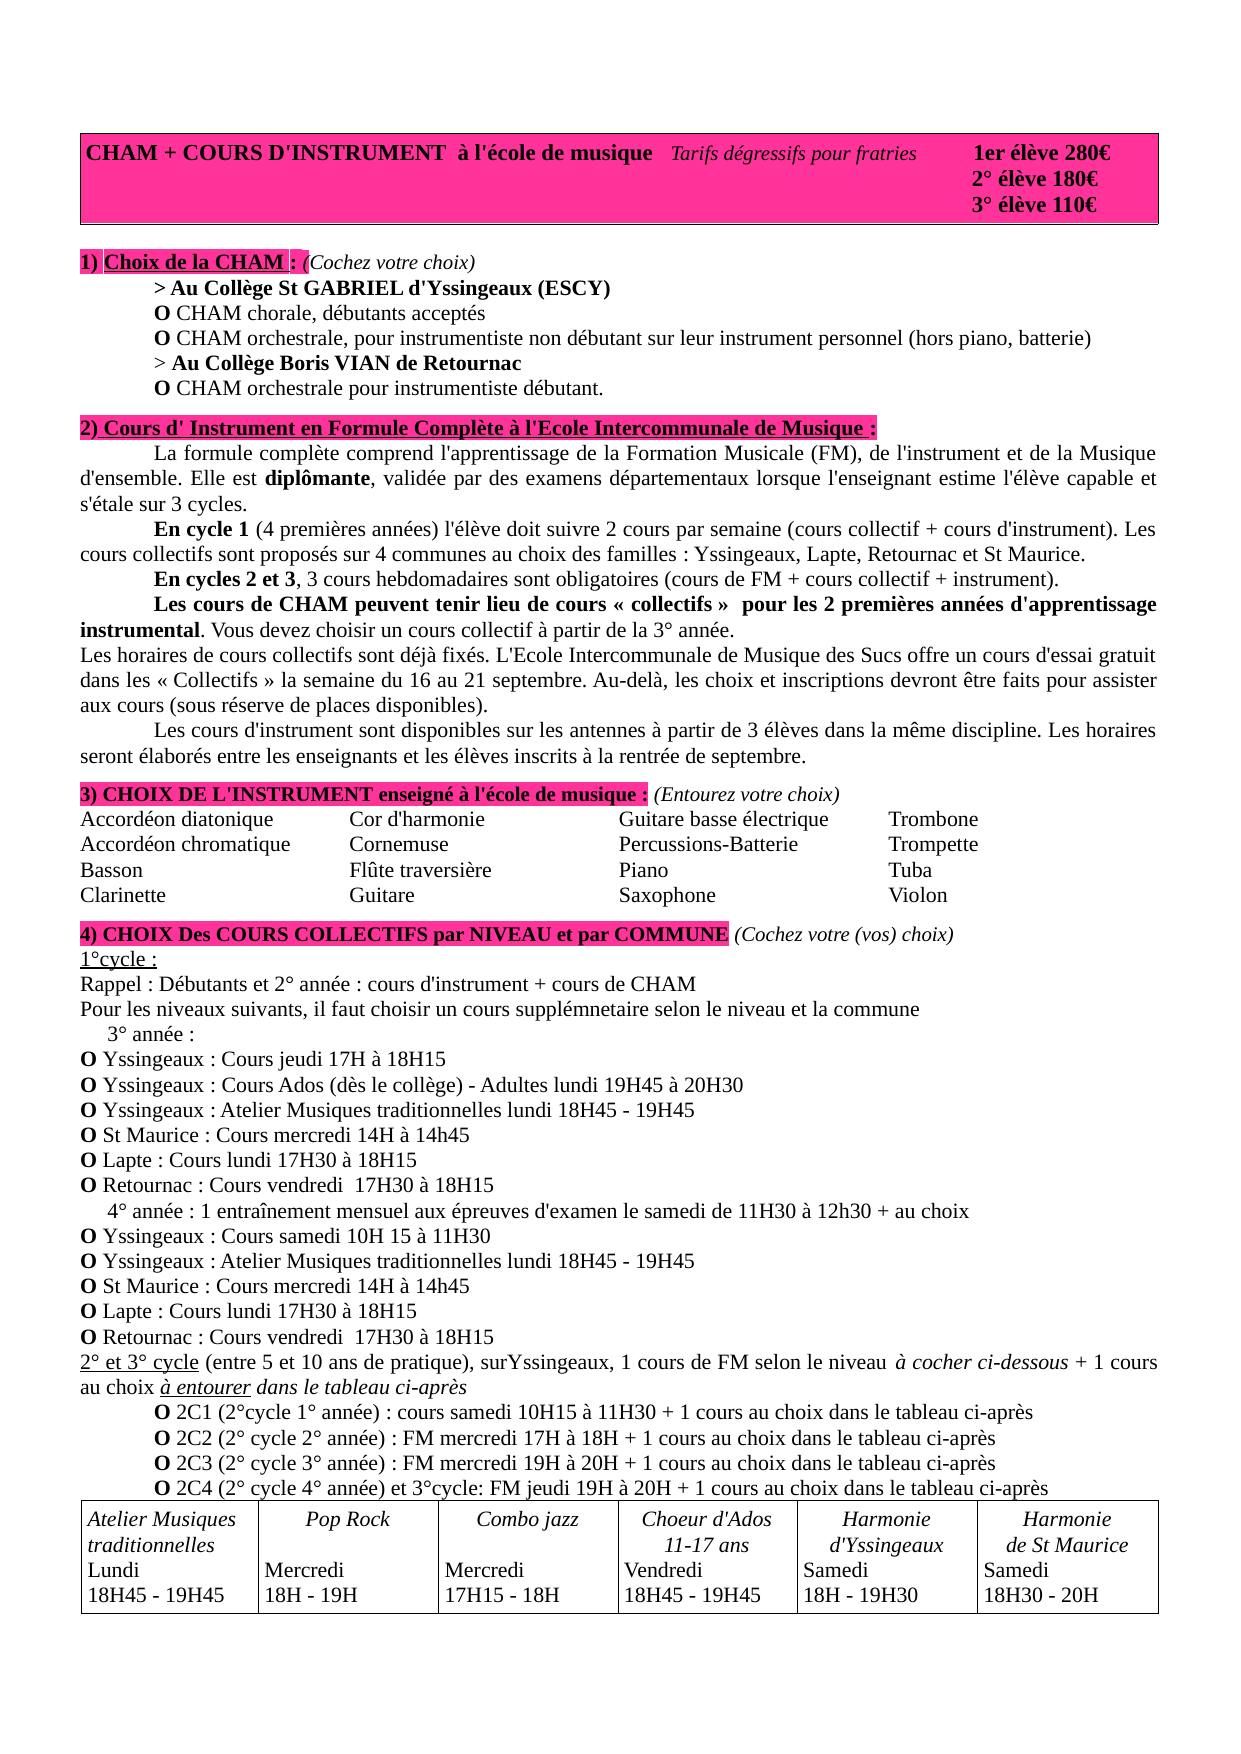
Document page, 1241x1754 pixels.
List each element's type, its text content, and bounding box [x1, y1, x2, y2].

text Violon [888, 882, 1158, 907]
text Les cours d'instrument sont disponibles sur les antennes à partir de 3 élèves dans la même discipline. Les horaires seront élaborés entre les enseignants et les élèves inscrits à la rentrée de septembre. [80, 717, 1158, 768]
text Trombone [888, 806, 1158, 831]
text Accordéon diatonique [80, 806, 349, 831]
text O Yssingeaux : Cours Ados (dès le collège) - Adultes lundi 19H45 à 20H30 [80, 1072, 1158, 1097]
text Cor d'harmonie [349, 806, 619, 831]
text Guitare basse électrique [619, 806, 888, 831]
text Piano [619, 857, 888, 882]
text 2° et 3° cycle (entre 5 et 10 ans de pratique), surYssingeaux, 1 cours de FM selon le niveau à cocher ci-dessous + 1 cours au choix à entourer dans le tableau ci-après [80, 1349, 1158, 1399]
text Trompette [888, 831, 1158, 857]
text En cycles 2 et 3, 3 cours hebdomadaires sont obligatoires (cours de FM + cours collectif + instrument). [80, 566, 1158, 591]
text Percussions-Batterie [619, 831, 888, 857]
text O 2C3 (2° cycle 3° année) : FM mercredi 19H à 20H + 1 cours au choix dans le tableau ci-après [80, 1450, 1158, 1475]
text O Yssingeaux : Cours samedi 10H 15 à 11H30 [80, 1223, 1158, 1248]
text 1°cycle : [80, 946, 1158, 971]
text Saxophone [619, 882, 888, 907]
text O 2C2 (2° cycle 2° année) : FM mercredi 17H à 18H + 1 cours au choix dans le tableau ci-après [80, 1424, 1158, 1450]
text O CHAM chorale, débutants acceptés [80, 300, 1158, 325]
text O Yssingeaux : Atelier Musiques traditionnelles lundi 18H45 - 19H45 [80, 1248, 1158, 1273]
text O CHAM orchestrale pour instrumentiste débutant. [80, 375, 1158, 401]
text 4° année : 1 entraînement mensuel aux épreuves d'examen le samedi de 11H30 à 12h30 + au choix [80, 1198, 1158, 1223]
text O CHAM orchestrale, pour instrumentiste non débutant sur leur instrument personnel (hors piano, batterie) [80, 325, 1158, 350]
table_header Harmonie d'Yssingeaux Samedi 18H - 19H30 [798, 1501, 977, 1613]
table_header Atelier Musiques traditionnelles Lundi 18H45 - 19H45 [82, 1501, 258, 1613]
text O Retournac : Cours vendredi 17H30 à 18H15 [80, 1324, 1158, 1349]
text Guitare [349, 882, 619, 907]
text Basson [80, 857, 349, 882]
text La formule complète comprend l'apprentissage de la Formation Musicale (FM), de l'instrument et de la Musique d'ensemble. Elle est diplômante, validée par des examens départementaux lorsque l'enseignant estime l'élève capable et s'étale sur 3 cycles. [80, 440, 1158, 516]
text 1) Choix de la CHAM : (Cochez votre choix) [80, 249, 1158, 274]
text > Au Collège St GABRIEL d'Yssingeaux (ESCY) [80, 274, 1158, 300]
table_header Pop Rock Mercredi 18H - 19H [259, 1501, 438, 1613]
text Les cours de CHAM peuvent tenir lieu de cours « collectifs » pour les 2 premières années d'apprentissage instrumental. Vous devez choisir un cours collectif à partir de la 3° année. [80, 591, 1158, 642]
text 4) CHOIX Des COURS COLLECTIFS par NIVEAU et par COMMUNE (Cochez votre (vos) choix) [80, 921, 1158, 946]
text Clarinette [80, 882, 349, 907]
table_header Harmonie de St Maurice Samedi 18H30 - 20H [978, 1501, 1158, 1613]
text Flûte traversière [349, 857, 619, 882]
text > Au Collège Boris VIAN de Retournac [80, 350, 1158, 375]
text O St Maurice : Cours mercredi 14H à 14h45 [80, 1273, 1158, 1298]
text En cycle 1 (4 premières années) l'élève doit suivre 2 cours par semaine (cours collectif + cours d'instrument). Les cours collectifs sont proposés sur 4 communes au choix des familles : Yssingeaux, Lapte, Retournac et St Maurice. [80, 516, 1158, 566]
text Cornemuse [349, 831, 619, 857]
text O Retournac : Cours vendredi 17H30 à 18H15 [80, 1172, 1158, 1198]
text 2) Cours d' Instrument en Formule Complète à l'Ecole Intercommunale de Musique : [80, 415, 1158, 440]
text O 2C4 (2° cycle 4° année) et 3°cycle: FM jeudi 19H à 20H + 1 cours au choix dans le tableau ci-après [80, 1475, 1158, 1500]
text Tuba [888, 857, 1158, 882]
table_header Combo jazz Mercredi 17H15 - 18H [439, 1501, 618, 1613]
text O Yssingeaux : Cours jeudi 17H à 18H15 [80, 1046, 1158, 1072]
text O Lapte : Cours lundi 17H30 à 18H15 [80, 1298, 1158, 1324]
text 3° année : [80, 1021, 1158, 1046]
text Rappel : Débutants et 2° année : cours d'instrument + cours de CHAM [80, 971, 1158, 996]
table_header CHAM + COURS D'INSTRUMENT à l'école de musique Tarifs dégressifs pour fratries 1er élève 280€ 2° élève 180€ 3° élève 110€ [81, 134, 1158, 223]
table_header Choeur d'Ados 11-17 ans Vendredi 18H45 - 19H45 [619, 1501, 797, 1613]
text Les horaires de cours collectifs sont déjà fixés. L'Ecole Intercommunale de Musique des Sucs offre un cours d'essai gratuit dans les « Collectifs » la semaine du 16 au 21 septembre. Au-delà, les choix et inscriptions devront être faits pour assister aux cours (sous réserve de places disponibles). [80, 642, 1158, 717]
text O St Maurice : Cours mercredi 14H à 14h45 [80, 1122, 1158, 1147]
text O 2C1 (2°cycle 1° année) : cours samedi 10H15 à 11H30 + 1 cours au choix dans le tableau ci-après [80, 1399, 1158, 1424]
text O Lapte : Cours lundi 17H30 à 18H15 [80, 1147, 1158, 1172]
text Pour les niveaux suivants, il faut choisir un cours supplémnetaire selon le niveau et la commune [80, 996, 1158, 1021]
text 3) CHOIX DE L'INSTRUMENT enseigné à l'école de musique : (Entourez votre choix) [80, 782, 1158, 806]
text O Yssingeaux : Atelier Musiques traditionnelles lundi 18H45 - 19H45 [80, 1097, 1158, 1122]
text Accordéon chromatique [80, 831, 349, 857]
